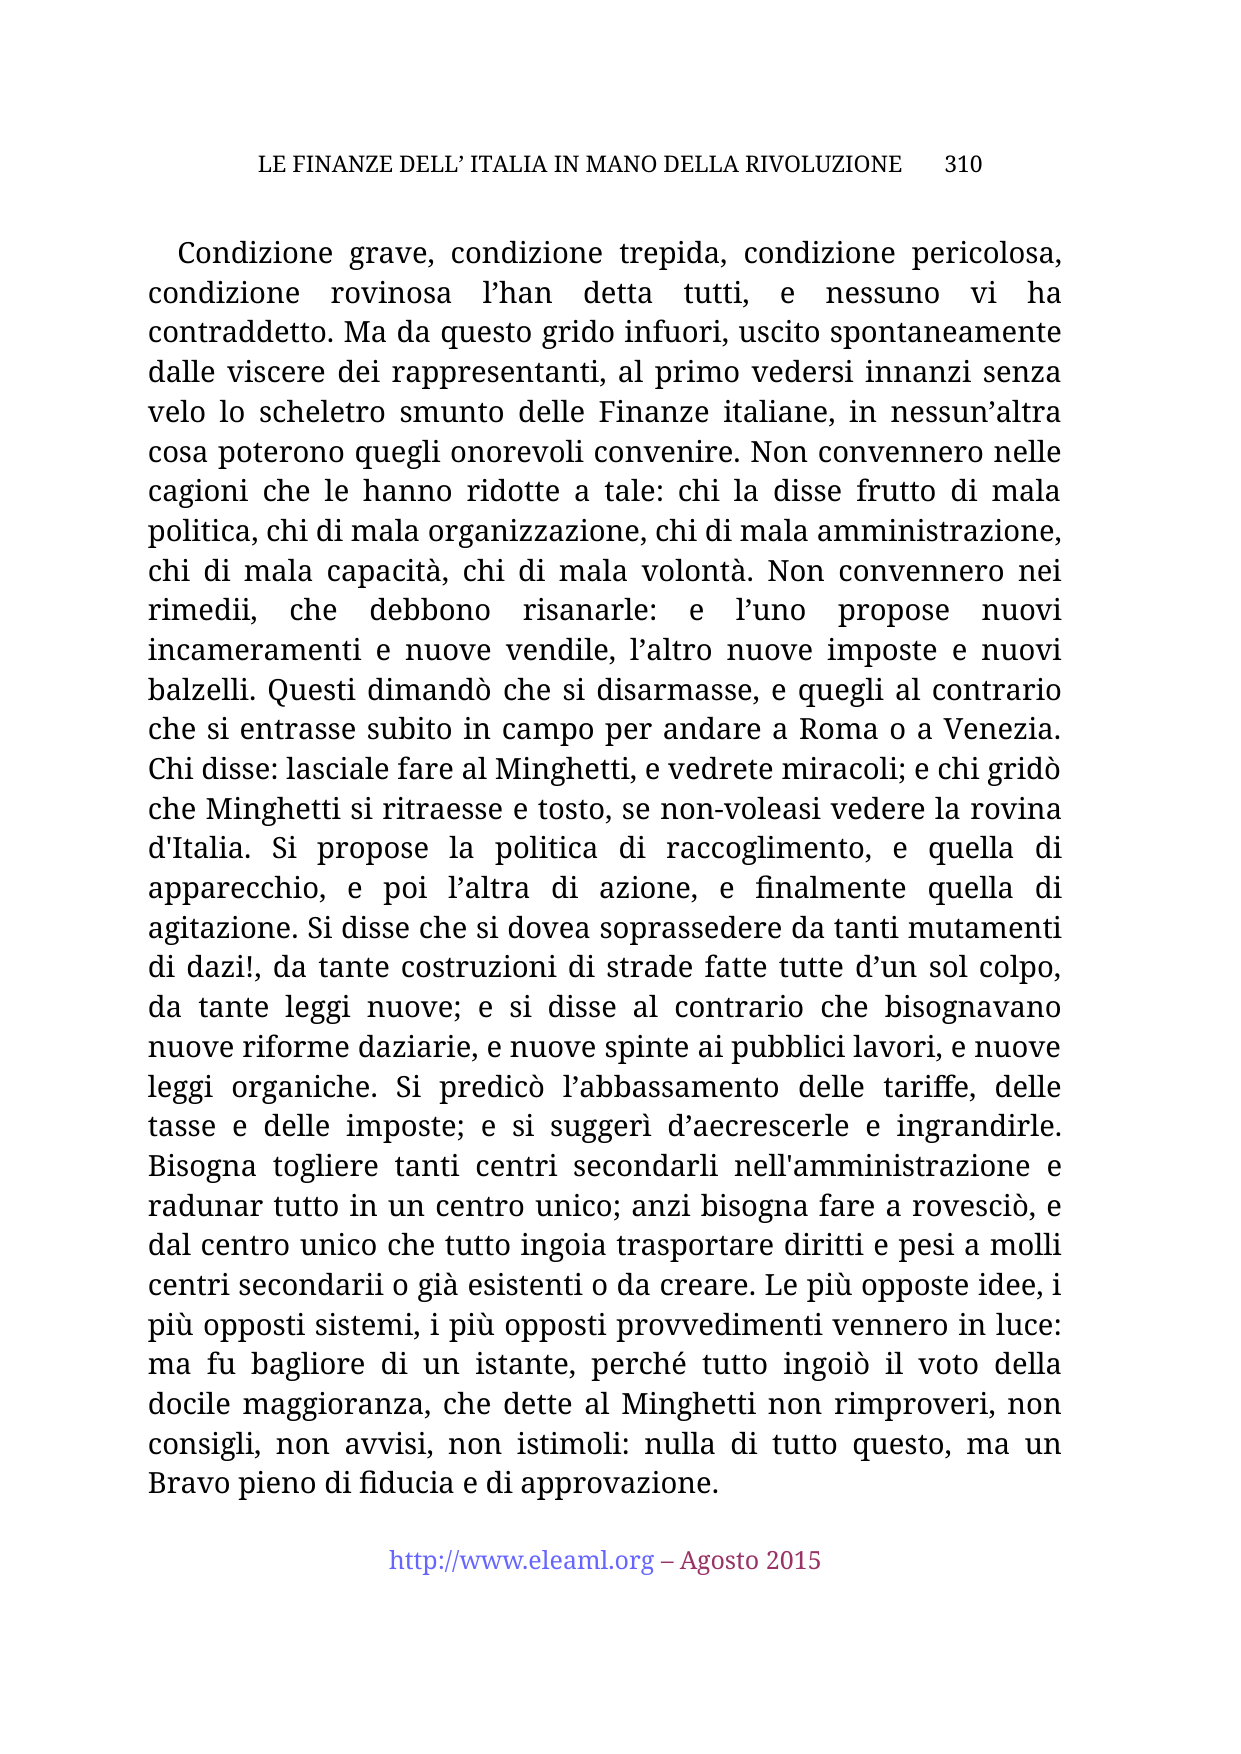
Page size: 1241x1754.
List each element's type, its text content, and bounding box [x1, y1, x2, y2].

text Condizione grave, condizione trepida, condizione pericolosa, condizione rovinosa l’han detta tutti, e nessuno vi ha contraddetto. Ma da questo grido infuori, uscito spontaneamente dalle viscere dei rappresentanti, al primo vedersi innanzi senza velo lo scheletro smunto delle Finanze italiane, in nessun’altra cosa poterono quegli onorevoli convenire. Non convennero nelle cagioni che le hanno ridotte a tale: chi la disse frutto di mala politica, chi di mala organizzazione, chi di mala amministrazione, chi di mala capacità, chi di mala volontà. Non convennero nei rimedii, che debbono risanarle: e l’uno propose nuovi incameramenti e nuove vendile, l’altro nuove imposte e nuovi balzelli. Questi dimandò che si disarmasse, e quegli al contrario che si entrasse subito in campo per andare a Roma o a Venezia. Chi disse: lasciale fare al Minghetti, e vedrete miracoli; e chi gridò che Minghetti si ritraesse e tosto, se non-voleasi vedere la rovina d'Italia. Si propose la politica di raccoglimento, e quella di apparecchio, e poi l’altra di azione, e finalmente quella di agitazione. Si disse che si dovea soprassedere da tanti mutamenti di dazi!, da tante costruzioni di strade fatte tutte d’un sol colpo, da tante leggi nuove; e si disse al contrario che bisognavano nuove riforme daziarie, e nuove spinte ai pubblici lavori, e nuove leggi organiche. Si predicò l’abbassamento delle tariffe, delle tasse e delle imposte; e si suggerì d’aecrescerle e ingrandirle. Bisogna togliere tanti centri secondarli nell'amministrazione e radunar tutto in un centro unico; anzi bisogna fare a rovesciò, e dal centro unico che tutto ingoia trasportare diritti e pesi a molli centri secondarii o già esistenti o da creare. Le più opposte idee, i più opposti sistemi, i più opposti provvedimenti vennero in luce: ma fu bagliore di un istante, perché tutto ingoiò il voto della docile maggioranza, che dette al Minghetti non rimproveri, non consigli, non avvisi, non istimoli: nulla di tutto questo, ma un Bravo pieno di fiducia e di approvazione. [148, 232, 1063, 1502]
